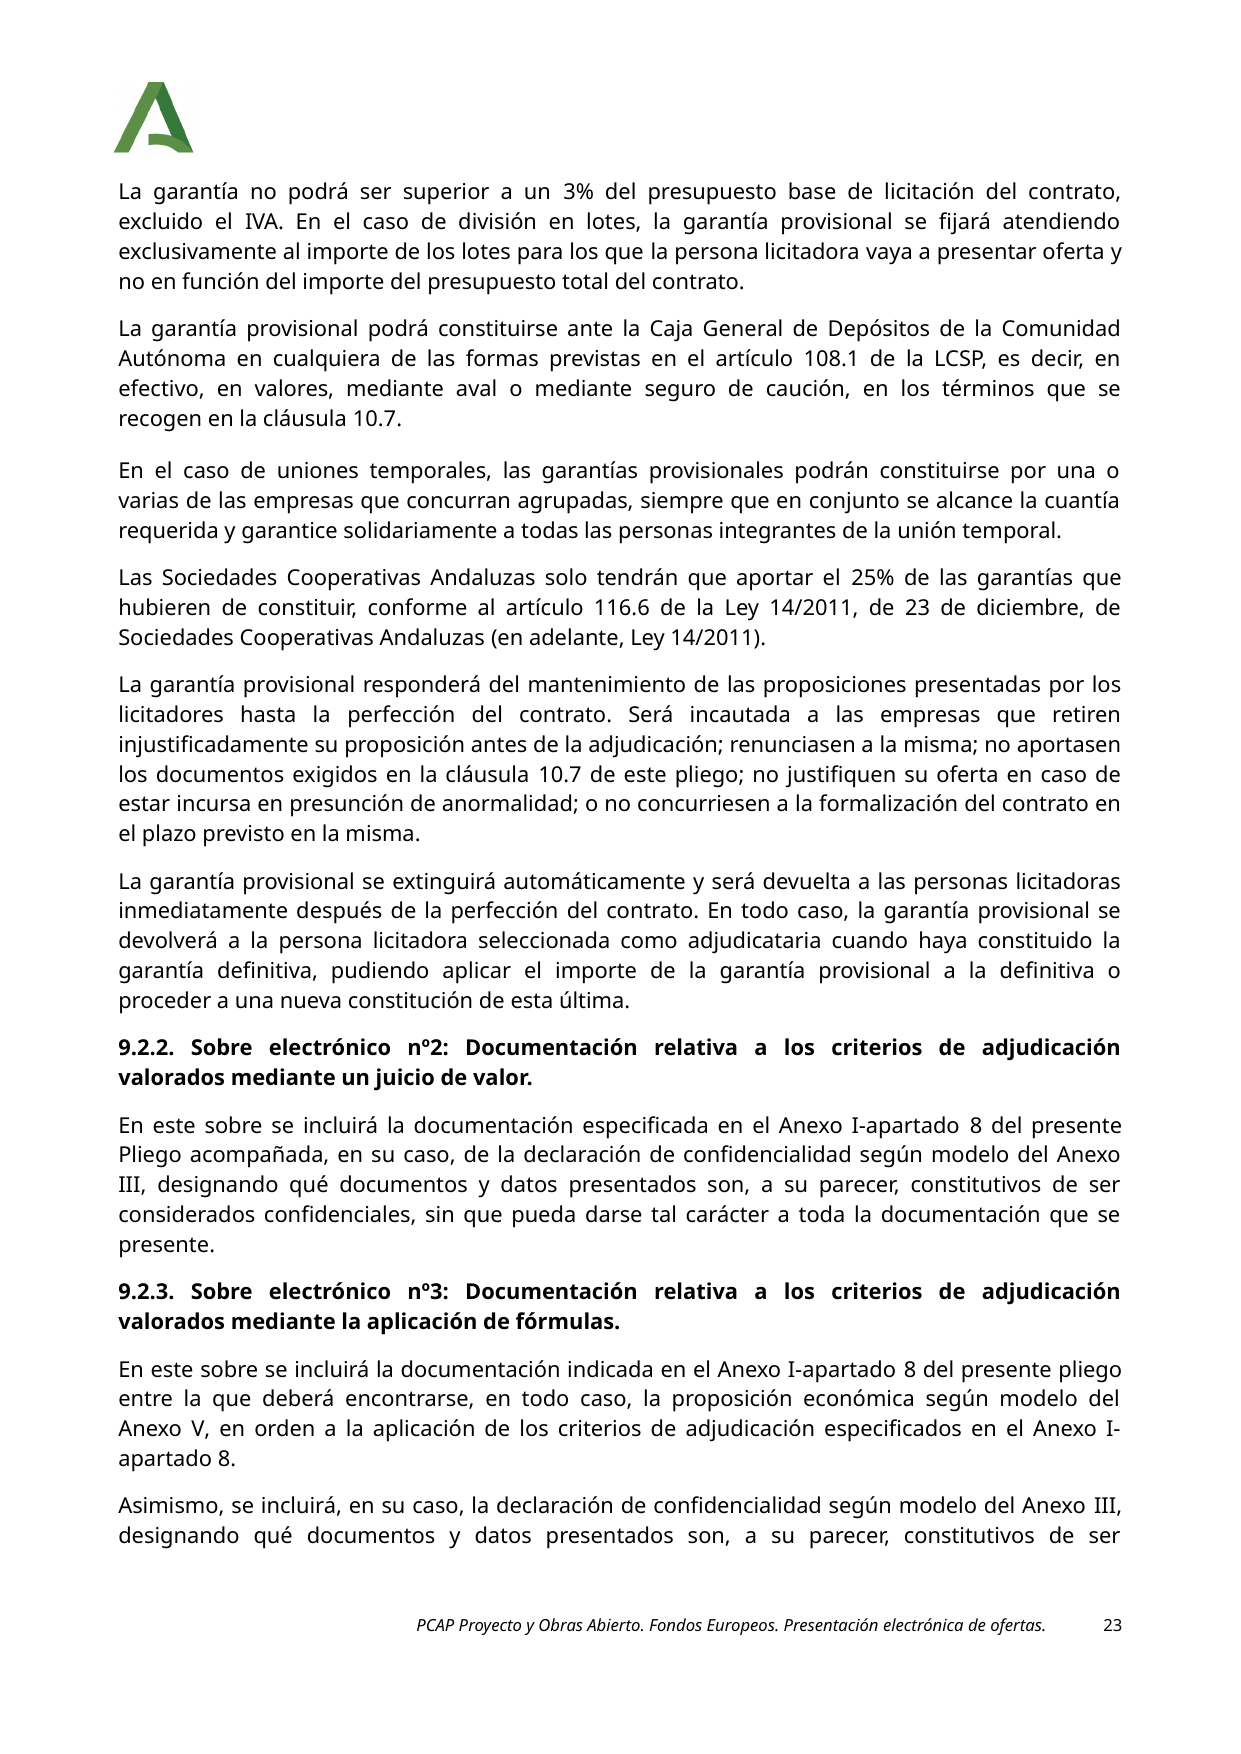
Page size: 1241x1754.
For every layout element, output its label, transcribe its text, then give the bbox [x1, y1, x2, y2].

text La garantía provisional responderá del mantenimiento de las proposiciones presentadas por los licitadores hasta la perfección del contrato. Será incautada a las empresas que retiren injustificadamente su proposición antes de la adjudicación; renunciasen a la misma; no aportasen los documentos exigidos en la cláusula 10.7 de este pliego; no justifiquen su oferta en caso de estar incursa en presunción de anormalidad; o no concurriesen a la formalización del contrato en el plazo previsto en la misma. [118, 669, 1122, 848]
text Las Sociedades Cooperativas Andaluzas solo tendrán que aportar el 25% de las garantías que hubieren de constituir, conforme al artículo 116.6 de la Ley 14/2011, de 23 de diciembre, de Sociedades Cooperativas Andaluzas (en adelante, Ley 14/2011). [118, 562, 1122, 652]
text En este sobre se incluirá la documentación especificada en el Anexo I-apartado 8 del presente Pliego acompañada, en su caso, de la declaración de confidencialidad según modelo del Anexo III, designando qué documentos y datos presentados son, a su parecer, constitutivos de ser considerados confidenciales, sin que pueda darse tal carácter a toda la documentación que se presente. [118, 1110, 1122, 1259]
text En el caso de uniones temporales, las garantías provisionales podrán constituirse por una o varias de las empresas que concurran agrupadas, siempre que en conjunto se alcance la cuantía requerida y garantice solidariamente a todas las personas integrantes de la unión temporal. [118, 455, 1122, 544]
text Asimismo, se incluirá, en su caso, la declaración de confidencialidad según modelo del Anexo III, designando qué documentos y datos presentados son, a su parecer, constitutivos de ser [118, 1491, 1122, 1550]
subtitle 9.2.3. Sobre electrónico nº3: Documentación relativa a los criterios de adjudicación valorados mediante la aplicación de fórmulas. [118, 1276, 1122, 1336]
text La garantía provisional se extinguirá automáticamente y será devuelta a las personas licitadoras inmediatamente después de la perfección del contrato. En todo caso, la garantía provisional se devolverá a la persona licitadora seleccionada como adjudicataria cuando haya constituido la garantía definitiva, pudiendo aplicar el importe de la garantía provisional a la definitiva o proceder a una nueva constitución de esta última. [118, 866, 1122, 1015]
text La garantía provisional podrá constituirse ante la Caja General de Depósitos de la Comunidad Autónoma en cualquiera de las formas previstas en el artículo 108.1 de la LCSP, es decir, en efectivo, en valores, mediante aval o mediante seguro de caución, en los términos que se recogen en la cláusula 10.7. [118, 313, 1122, 432]
picture [109, 77, 198, 157]
text La garantía no podrá ser superior a un 3% del presupuesto base de licitación del contrato, excluido el IVA. En el caso de división en lotes, la garantía provisional se fijará atendiendo exclusivamente al importe de los lotes para los que la persona licitadora vaya a presentar oferta y no en función del importe del presupuesto total del contrato. [118, 176, 1122, 296]
subtitle 9.2.2. Sobre electrónico nº2: Documentación relativa a los criterios de adjudicación valorados mediante un juicio de valor. [118, 1032, 1122, 1092]
text En este sobre se incluirá la documentación indicada en el Anexo I-apartado 8 del presente pliego entre la que deberá encontrarse, en todo caso, la proposición económica según modelo del Anexo V, en orden a la aplicación de los criterios de adjudicación especificados en el Anexo I-apartado 8. [118, 1354, 1122, 1473]
